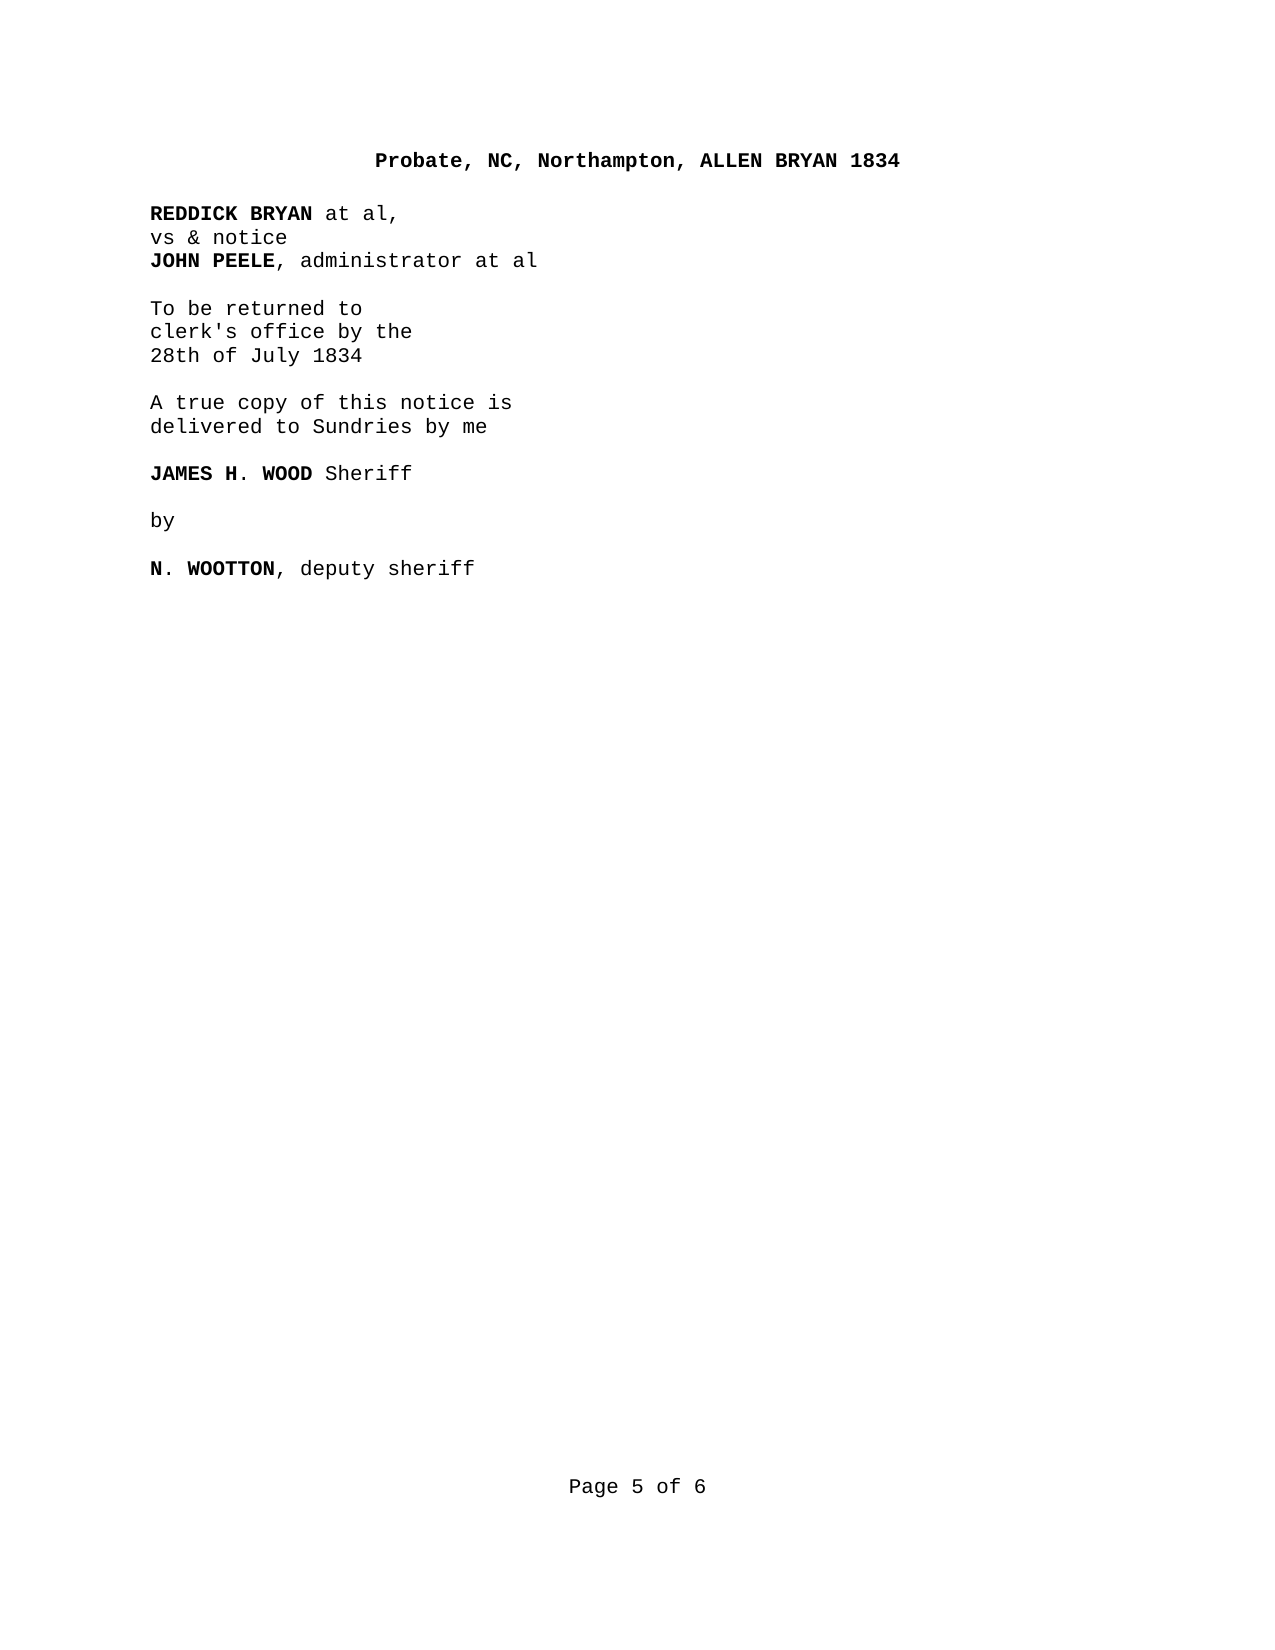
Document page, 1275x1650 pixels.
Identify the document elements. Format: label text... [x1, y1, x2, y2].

text vs & notice [150, 227, 1125, 250]
text 28th of July 1834 [150, 345, 1125, 369]
text N. Wootton, deputy sheriff [150, 558, 1125, 581]
text clerk's office by the [150, 321, 1125, 345]
text delivered to Sundries by me [150, 416, 1125, 439]
text To be returned to [150, 298, 1125, 321]
text A true copy of this notice is [150, 392, 1125, 416]
text James H. Wood Sheriff [150, 463, 1125, 487]
text John peele, administrator at al [150, 250, 1125, 274]
text Reddick bryan at al, [150, 203, 1125, 227]
text by [150, 511, 1125, 534]
